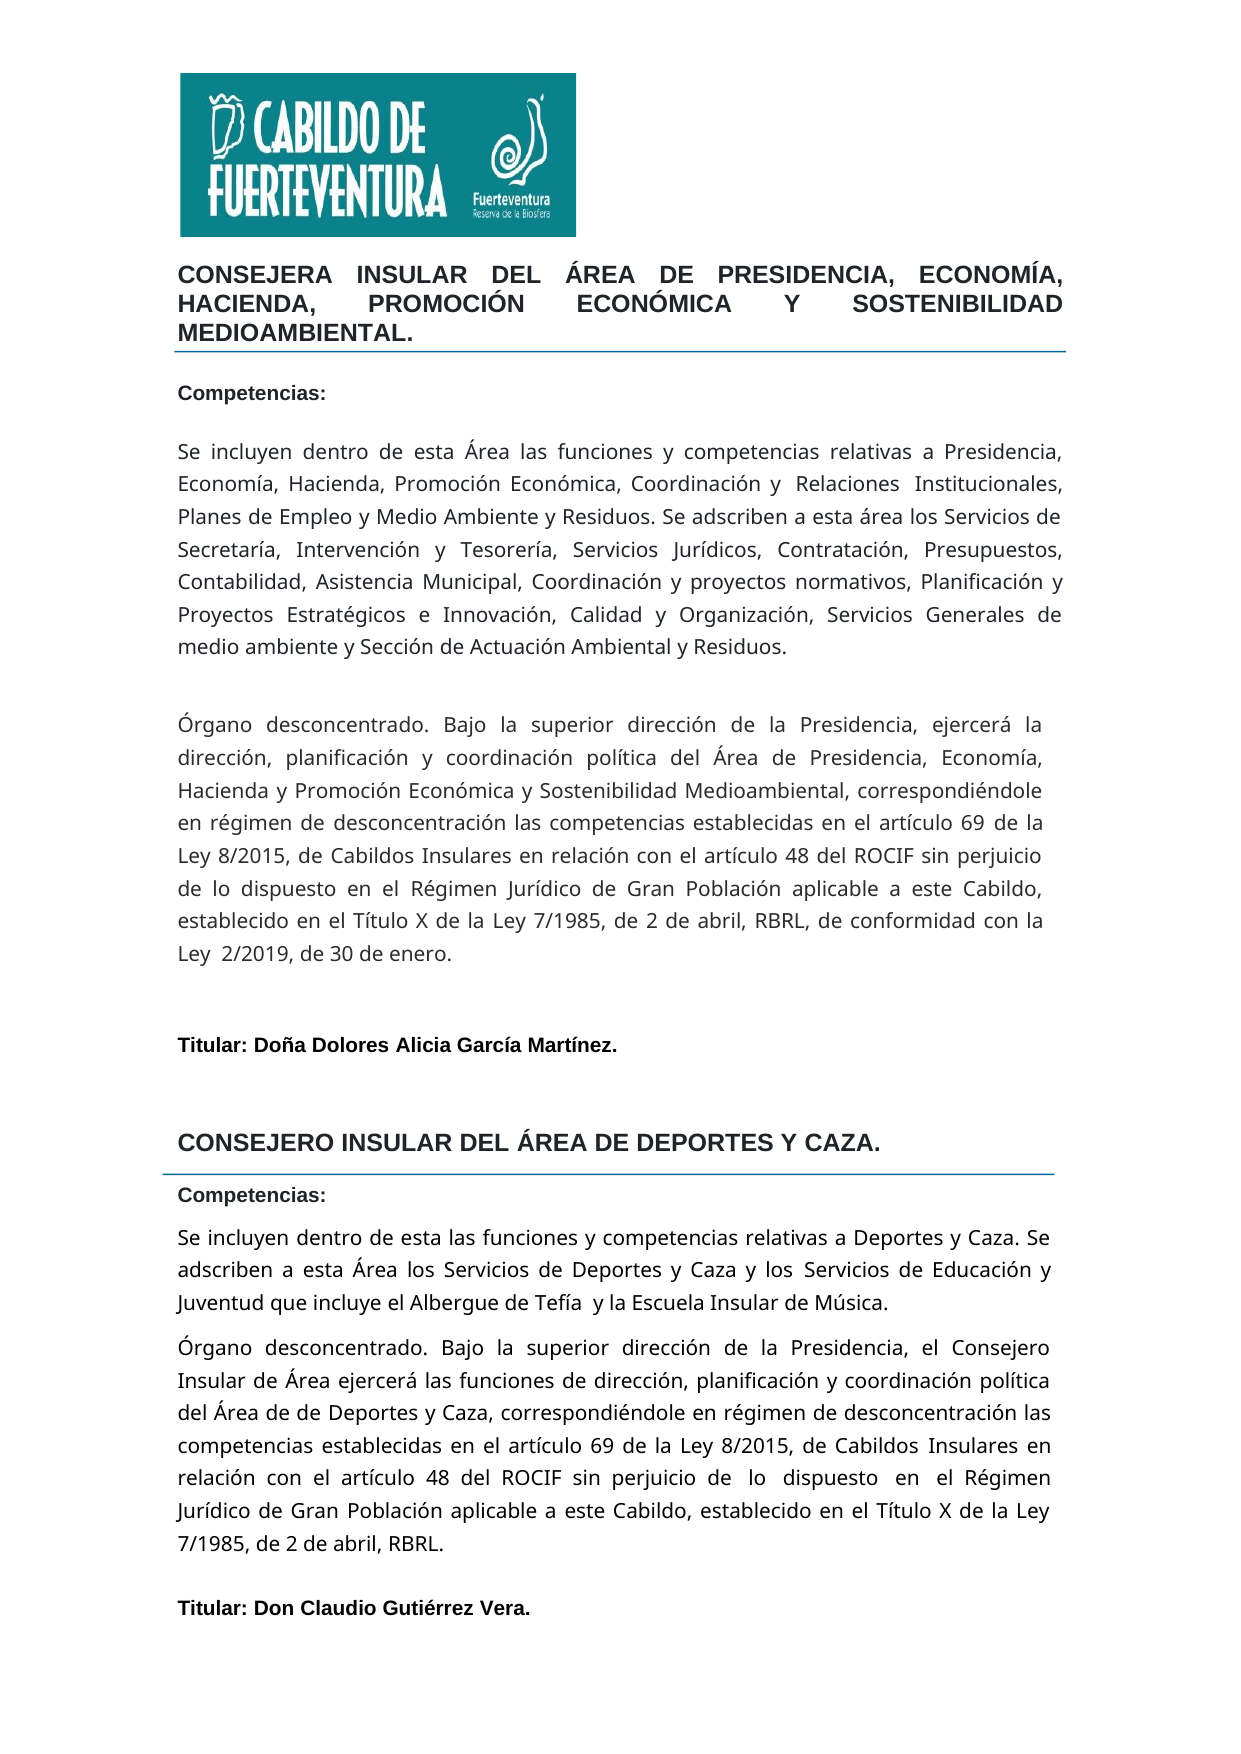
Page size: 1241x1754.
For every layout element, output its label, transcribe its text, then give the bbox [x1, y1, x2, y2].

text Se incluyen dentro de esta las funciones y competencias relativas a Deportes y Caza. Se adscriben a esta Área los Servicios de Deportes y Caza y los Servicios de Educación y Juventud que incluye el Albergue de Tefía y la Escuela Insular de Música. [177, 1223, 1052, 1317]
text Órgano desconcentrado. Bajo la superior dirección de la Presidencia, ejercerá la dirección, planificación y coordinación política del Área de Presidencia, Economía, Hacienda y Promoción Económica y Sostenibilidad Medioambiental, correspondiéndole en régimen de desconcentración las competencias establecidas en el artículo 69 de la Ley 8/2015, de Cabildos Insulares en relación con el artículo 48 del ROCIF sin perjuicio de lo dispuesto en el Régimen Jurídico de Gran Población aplicable a este Cabildo, establecido en el Título X de la Ley 7/1985, de 2 de abril, RBRL, de conformidad con la Ley 2/2019, de 30 de enero. [177, 711, 1043, 967]
subtitle CONSEJERA INSULAR DEL ÁREA DE PRESIDENCIA, ECONOMÍA, HACIENDA, PROMOCIÓN ECONÓMICA Y SOSTENIBILIDAD MEDIOAMBIENTAL. [177, 260, 1063, 346]
text Competencias: [177, 1182, 1078, 1206]
text Titular: Don Claudio Gutiérrez Vera. [177, 1596, 1078, 1620]
text Competencias: [177, 381, 1078, 405]
text Se incluyen dentro de esta Área las funciones y competencias relativas a Presidencia, Economía, Hacienda, Promoción Económica, Coordinación y Relaciones Institucionales, Planes de Empleo y Medio Ambiente y Residuos. Se adscriben a esta área los Servicios de Secretaría, Intervención y Tesorería, Servicios Jurídicos, Contratación, Presupuestos, Contabilidad, Asistencia Municipal, Coordinación y proyectos normativos, Planificación y Proyectos Estratégicos e Innovación, Calidad y Organización, Servicios Generales de medio ambiente y Sección de Actuación Ambiental y Residuos. [177, 437, 1063, 661]
text Titular: Doña Dolores Alicia García Martínez. [177, 1033, 1078, 1057]
subtitle CONSEJERO INSULAR DEL ÁREA DE DEPORTES Y CAZA. [177, 1128, 1078, 1157]
picture [180, 73, 577, 237]
text Órgano desconcentrado. Bajo la superior dirección de la Presidencia, el Consejero Insular de Área ejercerá las funciones de dirección, planificación y coordinación política del Área de de Deportes y Caza, correspondiéndole en régimen de desconcentración las competencias establecidas en el artículo 69 de la Ley 8/2015, de Cabildos Insulares en relación con el artículo 48 del ROCIF sin perjuicio de lo dispuesto en el Régimen Jurídico de Gran Población aplicable a este Cabildo, establecido en el Título X de la Ley 7/1985, de 2 de abril, RBRL. [177, 1333, 1051, 1557]
